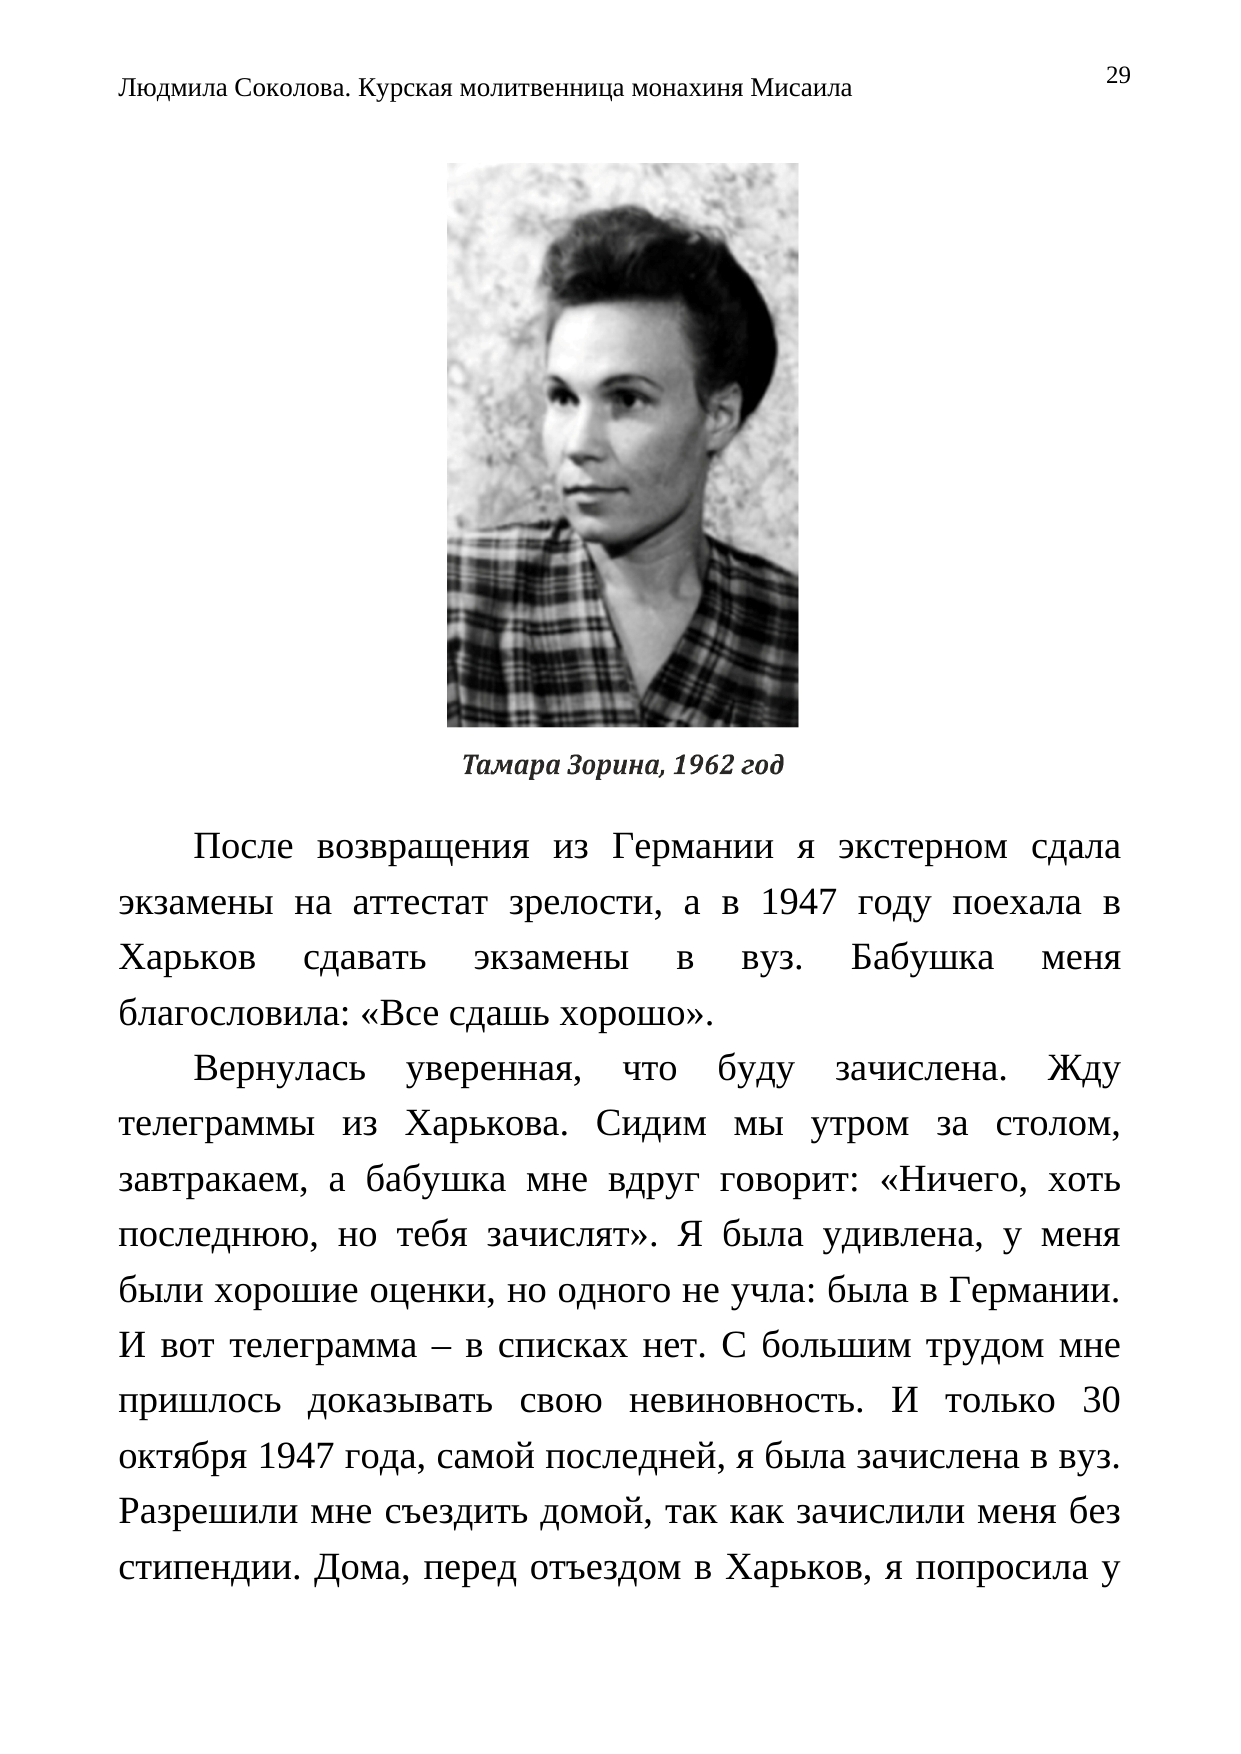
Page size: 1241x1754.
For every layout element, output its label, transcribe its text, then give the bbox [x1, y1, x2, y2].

text Вернулась уверенная, что буду зачислена. Жду телеграммы из Харькова. Сидим мы утром за столом, завтракаем, а бабушка мне вдруг говорит: «Ничего, хоть последнюю, но тебя зачислят». Я была удивлена, у меня были хорошие оценки, но одного не учла: была в Германии. И вот телеграмма – в списках нет. С большим трудом мне пришлось доказывать свою невиновность. И только 30 октября 1947 года, самой последней, я была зачислена в вуз. Разрешили мне съездить домой, так как зачислили меня без стипендии. Дома, перед отъездом в Харьков, я попросила у [118, 1044, 1122, 1587]
text После возвращения из Германии я экстерном сдала экзамены на аттестат зрелости, а в 1947 году поехала в Харьков сдавать экзамены в вуз. Бабушка меня благословила: «Все сдашь хорошо». [118, 823, 1122, 1033]
picture [397, 145, 843, 803]
